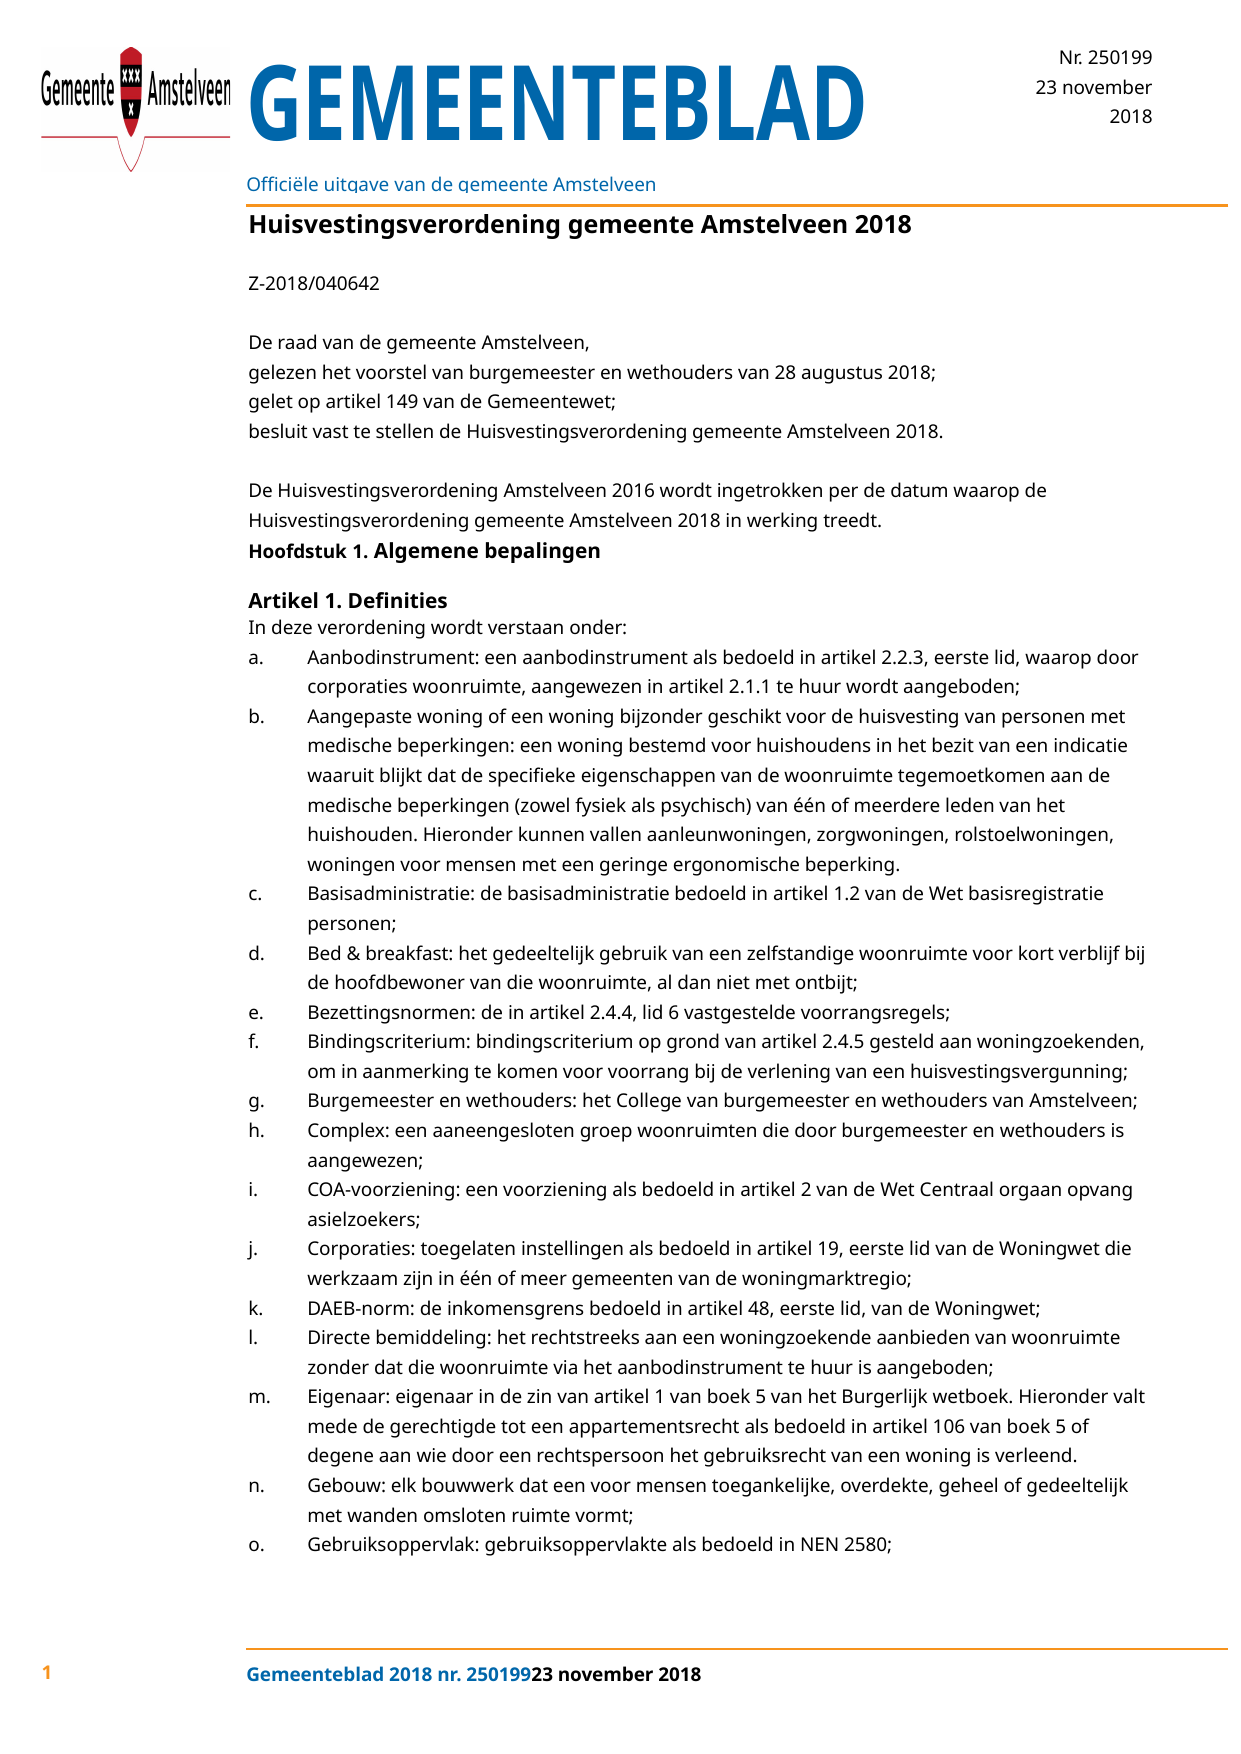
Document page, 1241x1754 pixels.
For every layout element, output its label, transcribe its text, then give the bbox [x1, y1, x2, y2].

text De Huisvestingsverordening Amstelveen 2016 wordt ingetrokken per de datum waarop de Huisvestingsverordening gemeente Amstelveen 2018 in werking treedt. [248, 477, 1152, 533]
list Corporaties: toegelaten instellingen als bedoeld in artikel 19, eerste lid van de Woningwet die werkzaam zijn in één of meer gemeenten van de woningmarktregio; [248, 1236, 1152, 1291]
picture [41, 47, 231, 172]
text Hoofdstuk 1. Algemene bepalingen [248, 537, 1152, 565]
list Burgemeester en wethouders: het College van burgemeester en wethouders van Amstelveen; [248, 1088, 1152, 1113]
list Basisadministratie: de basisadministratie bedoeld in artikel 1.2 van de Wet basisregistratie personen; [248, 881, 1152, 936]
list Bindingscriterium: bindingscriterium op grond van artikel 2.4.5 gesteld aan woningzoekenden, om in aanmerking te komen voor voorrang bij de verlening van een huisvestingsvergunning; [248, 1028, 1152, 1084]
list Eigenaar: eigenaar in de zin van artikel 1 van boek 5 van het Burgerlijk wetboek. Hieronder valt mede de gerechtigde tot een appartementsrecht als bedoeld in artikel 106 van boek 5 of degene aan wie door een rechtspersoon het gebruiksrecht van een woning is verleend. [248, 1383, 1152, 1468]
text Huisvestingsverordening gemeente Amstelveen 2018 [248, 207, 1152, 241]
list Gebruiksoppervlak: gebruiksoppervlakte als bedoeld in NEN 2580; [248, 1531, 1152, 1557]
list Bed & breakfast: het gedeeltelijk gebruik van een zelfstandige woonruimte voor kort verblijf bij de hoofdbewoner van die woonruimte, al dan niet met ontbijt; [248, 940, 1152, 995]
list DAEB-norm: de inkomensgrens bedoeld in artikel 48, eerste lid, van de Woningwet; [248, 1295, 1152, 1320]
list Complex: een aaneengesloten groep woonruimten die door burgemeester en wethouders is aangewezen; [248, 1117, 1152, 1172]
list Directe bemiddeling: het rechtstreeks aan een woningzoekende aanbieden van woonruimte zonder dat die woonruimte via het aanbodinstrument te huur is aangeboden; [248, 1324, 1152, 1379]
list Aanbodinstrument: een aanbodinstrument als bedoeld in artikel 2.2.3, eerste lid, waarop door corporaties woonruimte, aangewezen in artikel 2.1.1 te huur wordt aangeboden; [248, 644, 1152, 699]
text Artikel 1. Definities [248, 586, 1152, 614]
text gelet op artikel 149 van de Gemeentewet; [248, 389, 1152, 414]
text De raad van de gemeente Amstelveen, [248, 329, 1152, 355]
text besluit vast te stellen de Huisvestingsverordening gemeente Amstelveen 2018. [248, 418, 1152, 444]
list COA-voorziening: een voorziening als bedoeld in artikel 2 van de Wet Centraal orgaan opvang asielzoekers; [248, 1176, 1152, 1232]
list Bezettingsnormen: de in artikel 2.4.4, lid 6 vastgestelde voorrangsregels; [248, 999, 1152, 1024]
list Gebouw: elk bouwwerk dat een voor mensen toegankelijke, overdekte, geheel of gedeeltelijk met wanden omsloten ruimte vormt; [248, 1472, 1152, 1527]
list Aangepaste woning of een woning bijzonder geschikt voor de huisvesting van personen met medische beperkingen: een woning bestemd voor huishoudens in het bezit van een indicatie waaruit blijkt dat de specifieke eigenschappen van de woonruimte tegemoetkomen aan de medische beperkingen (zowel fysiek als psychisch) van één of meerdere leden van het huishouden. Hieronder kunnen vallen aanleunwoningen, zorgwoningen, rolstoelwoningen, woningen voor mensen met een geringe ergonomische beperking. [248, 703, 1152, 877]
text Z-2018/040642 [248, 270, 1152, 296]
text gelezen het voorstel van burgemeester en wethouders van 28 augustus 2018; [248, 359, 1152, 385]
text In deze verordening wordt verstaan onder: [248, 614, 1152, 640]
